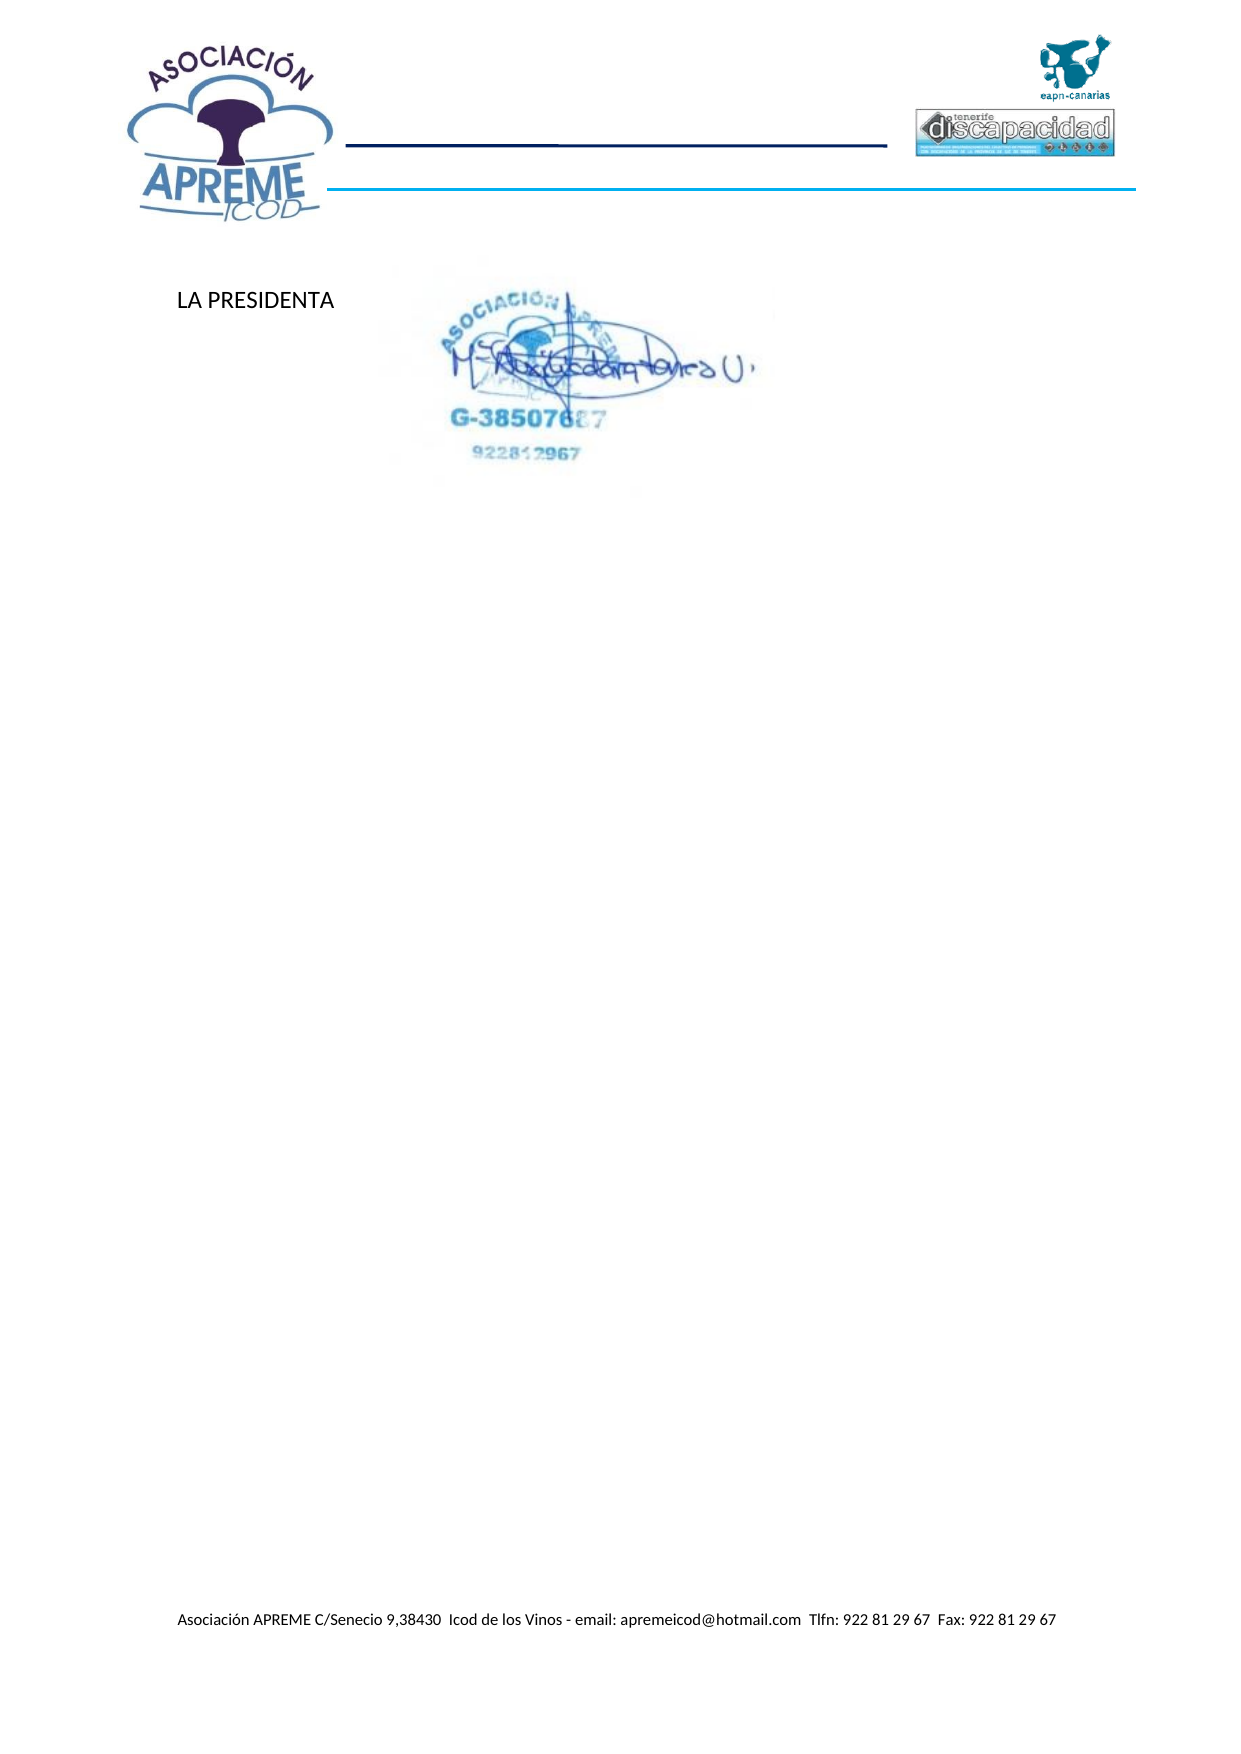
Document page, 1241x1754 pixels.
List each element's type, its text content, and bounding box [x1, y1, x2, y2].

text LA PRESIDENTA [177, 284, 357, 315]
